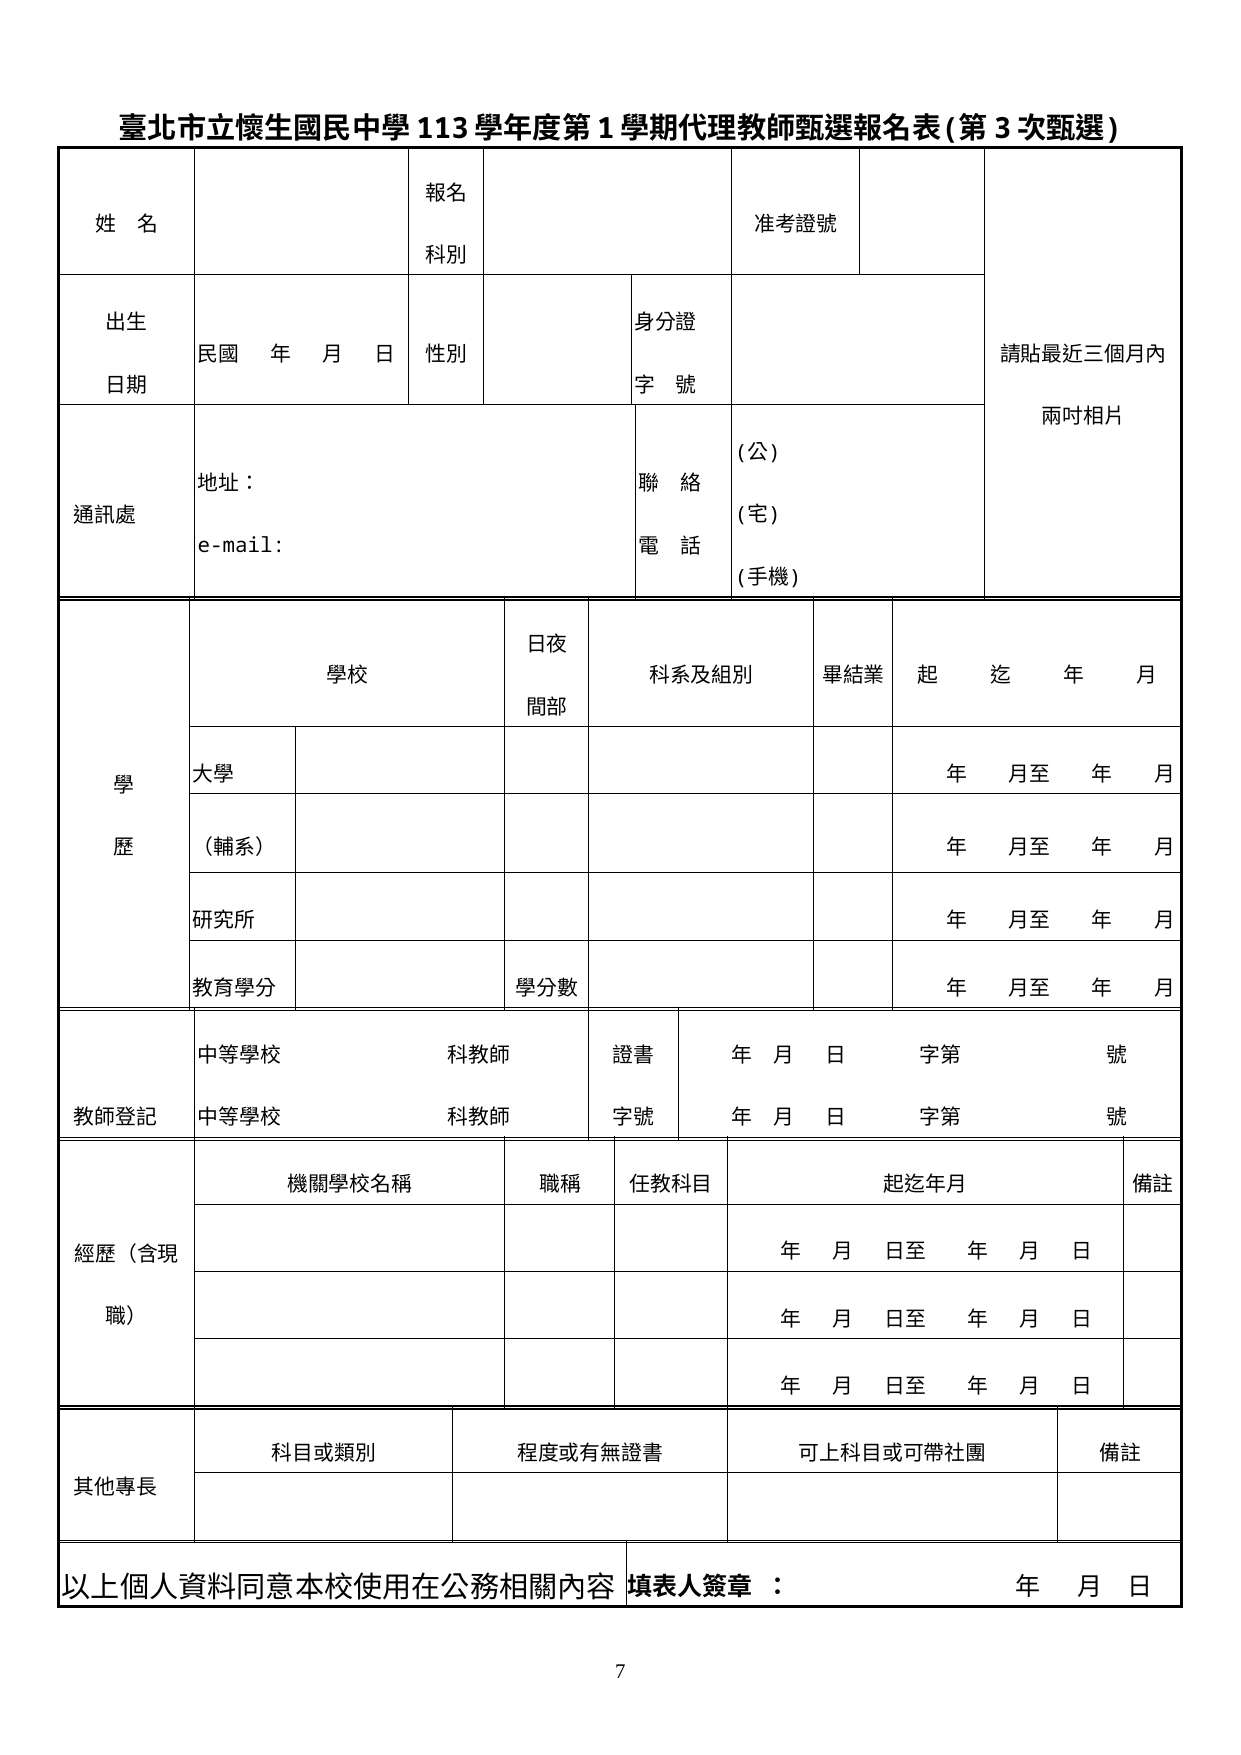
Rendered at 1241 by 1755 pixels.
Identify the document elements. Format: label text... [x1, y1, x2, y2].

table_cell 年 月至 年 月 [893, 794, 1180, 872]
table_cell 日夜 間部 [505, 601, 588, 726]
table_cell 畢結業 [814, 601, 892, 726]
table_cell 科系及組別 [589, 601, 813, 726]
table_cell [296, 941, 504, 1007]
table_cell (公) (宅) (手機) [732, 405, 984, 596]
table_cell [1124, 1339, 1180, 1405]
table_cell [195, 1339, 504, 1405]
table_cell [615, 1205, 727, 1271]
table_cell [1058, 1473, 1180, 1539]
table_cell [296, 794, 504, 872]
table_cell [505, 727, 588, 793]
table_cell 備註 [1058, 1410, 1180, 1472]
table_cell [1124, 1205, 1180, 1271]
table_cell 研究所 [190, 873, 295, 939]
table_cell [814, 727, 892, 793]
table_cell [505, 1339, 614, 1405]
table_cell 起 迄 年 月 [893, 601, 1180, 726]
table_cell 程度或有無證書 [453, 1410, 727, 1472]
table_cell [589, 941, 813, 1007]
table_cell [505, 1205, 614, 1271]
table_cell 地址： e-mail: [195, 405, 635, 596]
table_cell 經歷（含現職） [60, 1141, 194, 1405]
table_cell [1124, 1272, 1180, 1338]
table_cell 中等學校 科教師 中等學校 科教師 [195, 1011, 588, 1136]
table_cell 可上科目或可帶社團 [728, 1410, 1057, 1472]
table_cell 填表人簽章 ： 年 月 日 [627, 1543, 1180, 1605]
table_cell 出生 日期 [60, 275, 194, 404]
table_cell 科目或類別 [195, 1410, 452, 1472]
table_header 准考證號 [732, 149, 859, 274]
table_cell 年 月 日至 年 月 日 [728, 1339, 1123, 1405]
table_header [195, 149, 408, 274]
table_cell 證書 字號 [589, 1011, 678, 1136]
table_cell [505, 873, 588, 939]
table_cell 大學 [190, 727, 295, 793]
table_cell 年 月 日至 年 月 日 [728, 1205, 1123, 1271]
table_header [484, 149, 731, 274]
table_cell 機關學校名稱 [195, 1141, 504, 1203]
table_header 請貼最近三個月內兩吋相片 [985, 149, 1180, 596]
table_cell 學 歷 [60, 601, 189, 1007]
table_cell 學校 [190, 601, 504, 726]
table_cell [195, 1272, 504, 1338]
table_cell [589, 873, 813, 939]
table_header [860, 149, 984, 274]
table_cell 身分證 字 號 [632, 275, 731, 404]
table_cell 性別 [409, 275, 483, 404]
table_header 姓 名 [60, 149, 194, 274]
table_cell 年 月至 年 月 [893, 941, 1180, 1007]
table_cell [814, 941, 892, 1007]
table_cell 教師登記 [60, 1011, 194, 1136]
table_cell 備註 [1124, 1141, 1180, 1203]
table_cell 通訊處 [60, 405, 194, 596]
table_header 報名 科別 [409, 149, 483, 274]
table_cell [728, 1473, 1057, 1539]
table_cell [505, 794, 588, 872]
table_cell （輔系） [190, 794, 295, 872]
table_cell [505, 1272, 614, 1338]
table_cell [195, 1473, 452, 1539]
table_cell 職稱 [505, 1141, 614, 1203]
table_cell [453, 1473, 727, 1539]
table_cell 教育學分 [190, 941, 295, 1007]
table_cell 聯 絡 電 話 [636, 405, 731, 596]
table_cell 民國 年 月 日 [195, 275, 408, 404]
table_cell 任教科目 [615, 1141, 727, 1203]
table_cell [589, 794, 813, 872]
table_cell 年 月 日 字第 號 年 月 日 字第 號 [679, 1011, 1180, 1136]
table_cell [589, 727, 813, 793]
table_cell 其他專長 [60, 1410, 194, 1539]
table_cell [296, 873, 504, 939]
table_cell 起迄年月 [728, 1141, 1123, 1203]
table_cell 學分數 [505, 941, 588, 1007]
table_cell [814, 794, 892, 872]
text 臺北市立懷生國民中學113學年度第1學期代理教師甄選報名表(第3次甄選) [89, 84, 1152, 146]
table_cell [732, 275, 984, 404]
table_cell 年 月至 年 月 [893, 727, 1180, 793]
table_cell [484, 275, 631, 404]
table_cell [296, 727, 504, 793]
table_cell [615, 1339, 727, 1405]
table_cell [195, 1205, 504, 1271]
table_cell 年 月至 年 月 [893, 873, 1180, 939]
table_cell 年 月 日至 年 月 日 [728, 1272, 1123, 1338]
table_cell [615, 1272, 727, 1338]
table_cell [814, 873, 892, 939]
table_cell 以上個人資料同意本校使用在公務相關內容 [60, 1543, 626, 1605]
